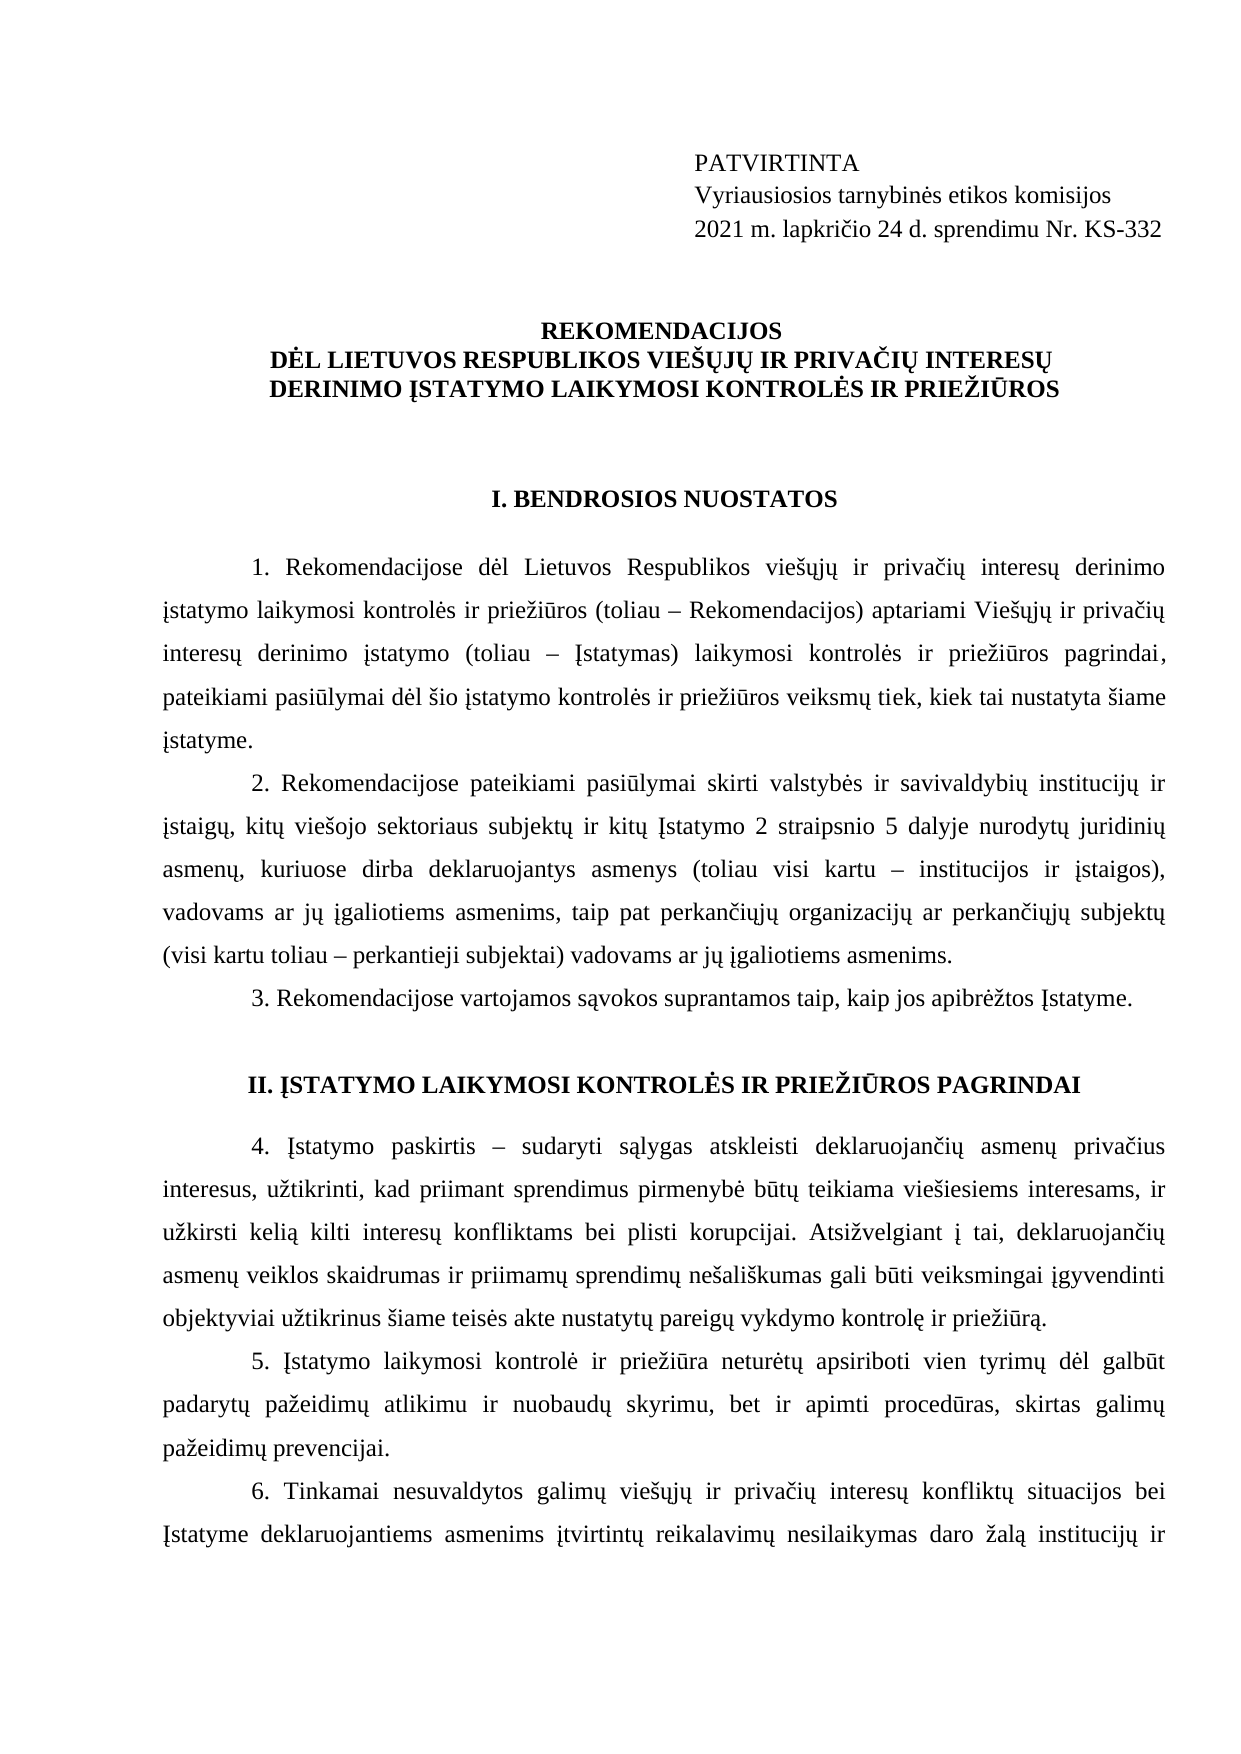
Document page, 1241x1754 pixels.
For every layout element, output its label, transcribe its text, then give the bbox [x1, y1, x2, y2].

text II. ĮSTATYMO LAIKYMOSI KONTROLĖS IR PRIEŽIŪROS PAGRINDAI [162, 1070, 1167, 1098]
subtitle I. BENDROSIOS NUOSTATOS [162, 484, 1167, 513]
text 2. Rekomendacijose pateikiami pasiūlymai skirti valstybės ir savivaldybių institucijų ir įstaigų, kitų viešojo sektoriaus subjektų ir kitų Įstatymo 2 straipsnio 5 dalyje nurodytų juridinių asmenų, kuriuose dirba deklaruojantys asmenys (toliau visi kartu – institucijos ir įstaigos), vadovams ar jų įgaliotiems asmenims, taip pat perkančiųjų organizacijų ar perkančiųjų subjektų (visi kartu toliau – perkantieji subjektai) vadovams ar jų įgaliotiems asmenims. [162, 768, 1167, 969]
text Vyriausiosios tarnybinės etikos komisijos [694, 181, 1167, 209]
text 4. Įstatymo paskirtis – sudaryti sąlygas atskleisti deklaruojančių asmenų privačius interesus, užtikrinti, kad priimant sprendimus pirmenybė būtų teikiama viešiesiems interesams, ir užkirsti kelią kilti interesų konfliktams bei plisti korupcijai. Atsižvelgiant į tai, deklaruojančių asmenų veiklos skaidrumas ir priimamų sprendimų nešališkumas gali būti veiksmingai įgyvendinti objektyviai užtikrinus šiame teisės akte nustatytų pareigų vykdymo kontrolę ir priežiūrą. [162, 1131, 1167, 1332]
text REKOMENDACIJOS [162, 316, 1167, 345]
text PATVIRTINTA [162, 148, 1167, 176]
text DERINIMO ĮSTATYMO LAIKYMOSI KONTROLĖS IR PRIEŽIŪROS [162, 374, 1167, 402]
text 1. Rekomendacijose dėl Lietuvos Respublikos viešųjų ir privačių interesų derinimo įstatymo laikymosi kontrolės ir priežiūros (toliau – Rekomendacijos) aptariami Viešųjų ir privačių interesų derinimo įstatymo (toliau – Įstatymas) laikymosi kontrolės ir priežiūros pagrindai, pateikiami pasiūlymai dėl šio įstatymo kontrolės ir priežiūros veiksmų tiek, kiek tai nustatyta šiame įstatyme. [162, 552, 1167, 753]
text 3. Rekomendacijose vartojamos sąvokos suprantamos taip, kaip jos apibrėžtos Įstatyme. [162, 983, 1167, 1012]
text 5. Įstatymo laikymosi kontrolė ir priežiūra neturėtų apsiriboti vien tyrimų dėl galbūt padarytų pažeidimų atlikimu ir nuobaudų skyrimu, bet ir apimti procedūras, skirtas galimų pažeidimų prevencijai. [162, 1346, 1167, 1461]
text 2021 m. lapkričio 24 d. sprendimu Nr. KS-332 [694, 214, 1167, 242]
text DĖL LIETUVOS RESPUBLIKOS VIEŠŲJŲ IR PRIVAČIŲ INTERESŲ [162, 345, 1167, 374]
text 6. Tinkamai nesuvaldytos galimų viešųjų ir privačių interesų konfliktų situacijos bei Įstatyme deklaruojantiems asmenims įtvirtintų reikalavimų nesilaikymas daro žalą institucijų ir [162, 1476, 1167, 1548]
